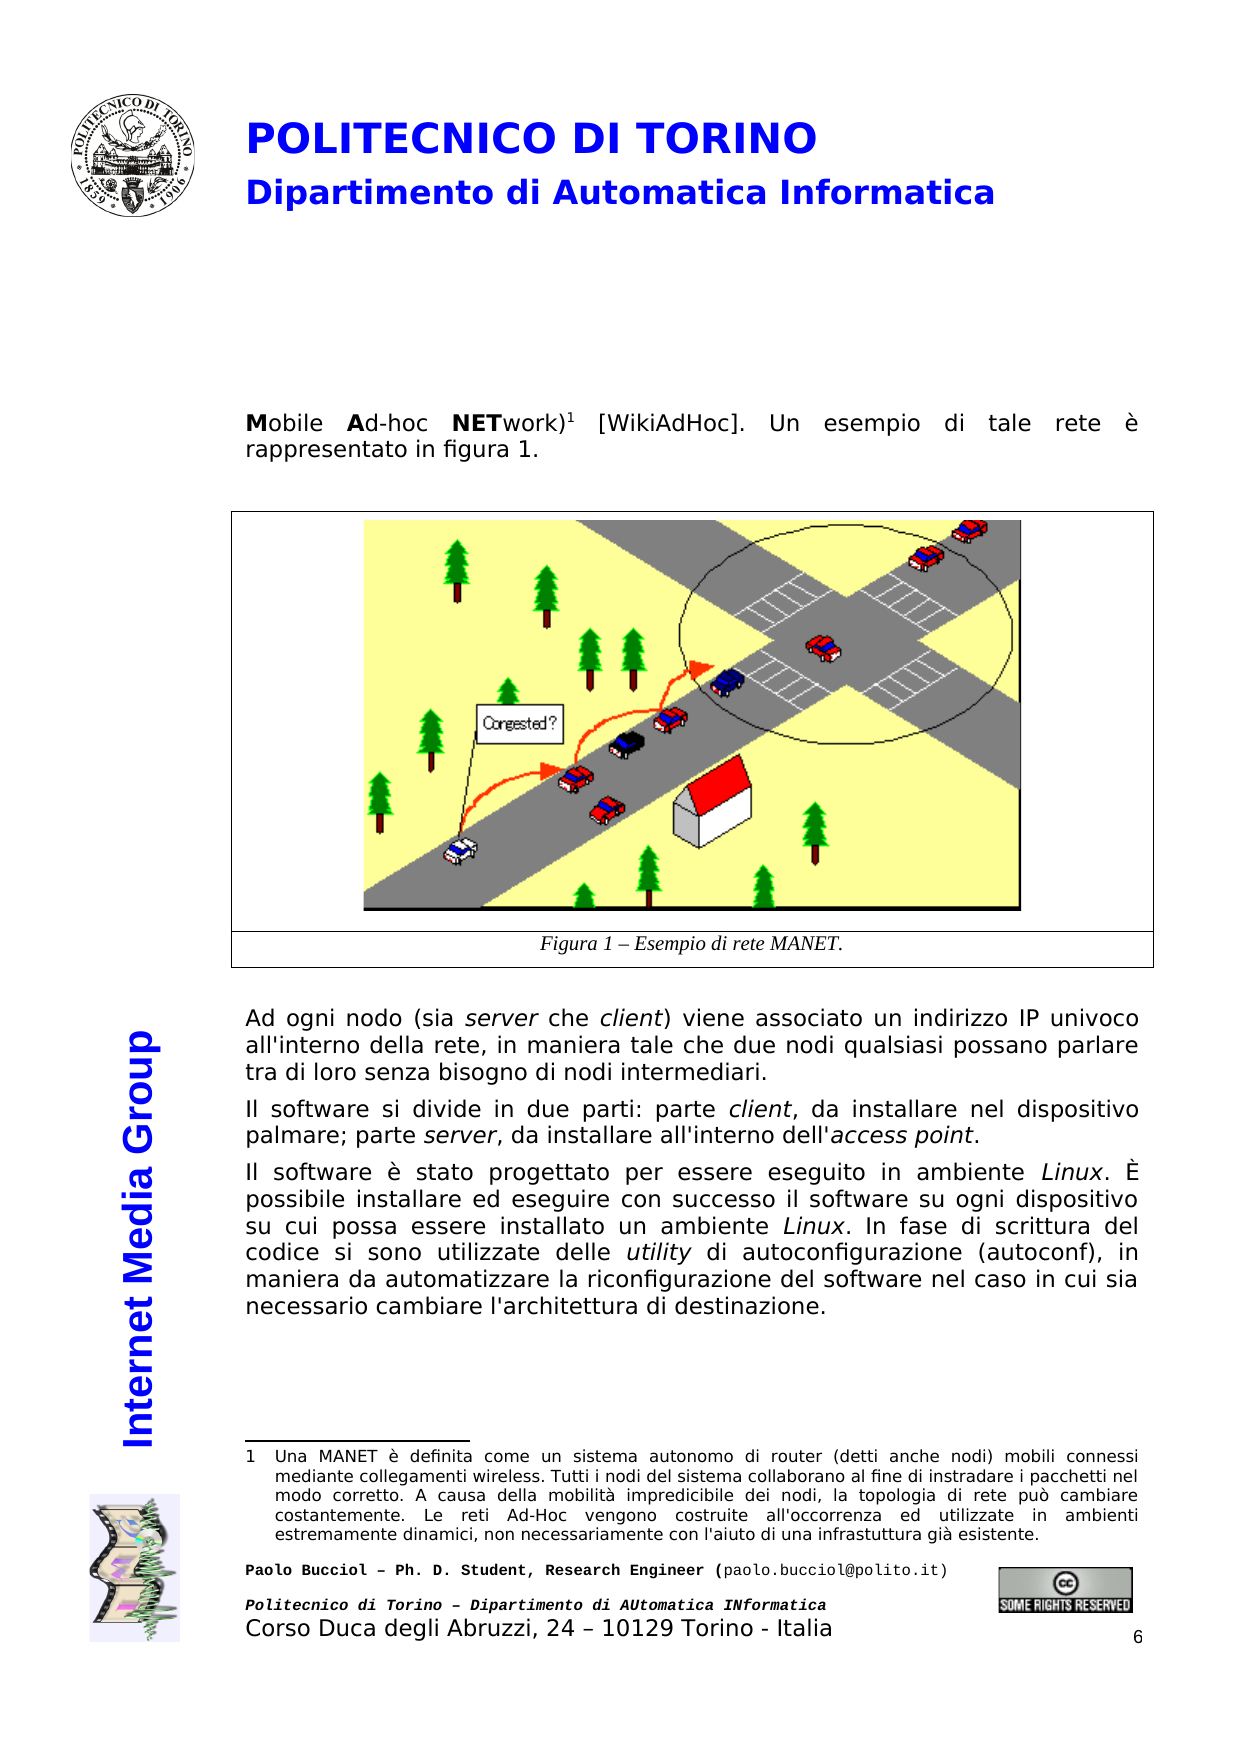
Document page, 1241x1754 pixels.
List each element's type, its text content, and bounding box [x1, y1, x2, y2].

picture [71, 94, 195, 217]
text Il software è stato progettato per essere eseguito in ambiente Linux. È possibile installare ed eseguire con successo il software su ogni dispositivo su cui possa essere installato un ambiente Linux. In fase di scrittura del codice si sono utilizzate delle utility di autoconfigurazione (autoconf), in maniera da automatizzare la riconfigurazione del software nel caso in cui sia necessario cambiare l'architettura di destinazione. [245, 1159, 1140, 1319]
picture [363, 520, 1022, 911]
table_cell Figura 1 – Esempio di rete MANET. [232, 932, 1153, 967]
text Mobile Ad-hoc NETwork) [WikiAdHoc]. Un esempio di tale rete è rappresentato in figura 1. [245, 410, 1140, 463]
text Una MANET è definita come un sistema autonomo di router (detti anche nodi) mobili connessi mediante collegamenti wireless. Tutti i nodi del sistema collaborano al fine di instradare i pacchetti nel modo corretto. A causa della mobilità impredicibile dei nodi, la topologia di rete può cambiare costantemente. Le reti Ad-Hoc vengono costruite all'occorrenza ed utilizzate in ambienti estremamente dinamici, non necessariamente con l'aiuto di una infrastuttura già esistente. [245, 1447, 1140, 1544]
text Ad ogni nodo (sia server che client) viene associato un indirizzo IP univoco all'interno della rete, in maniera tale che due nodi qualsiasi possano parlare tra di loro senza bisogno di nodi intermediari. [245, 1005, 1140, 1085]
picture [998, 1567, 1133, 1613]
table_header [232, 512, 1153, 931]
text Il software si divide in due parti: parte client, da installare nel dispositivo palmare; parte server, da installare all'interno dell'access point. [245, 1096, 1140, 1149]
